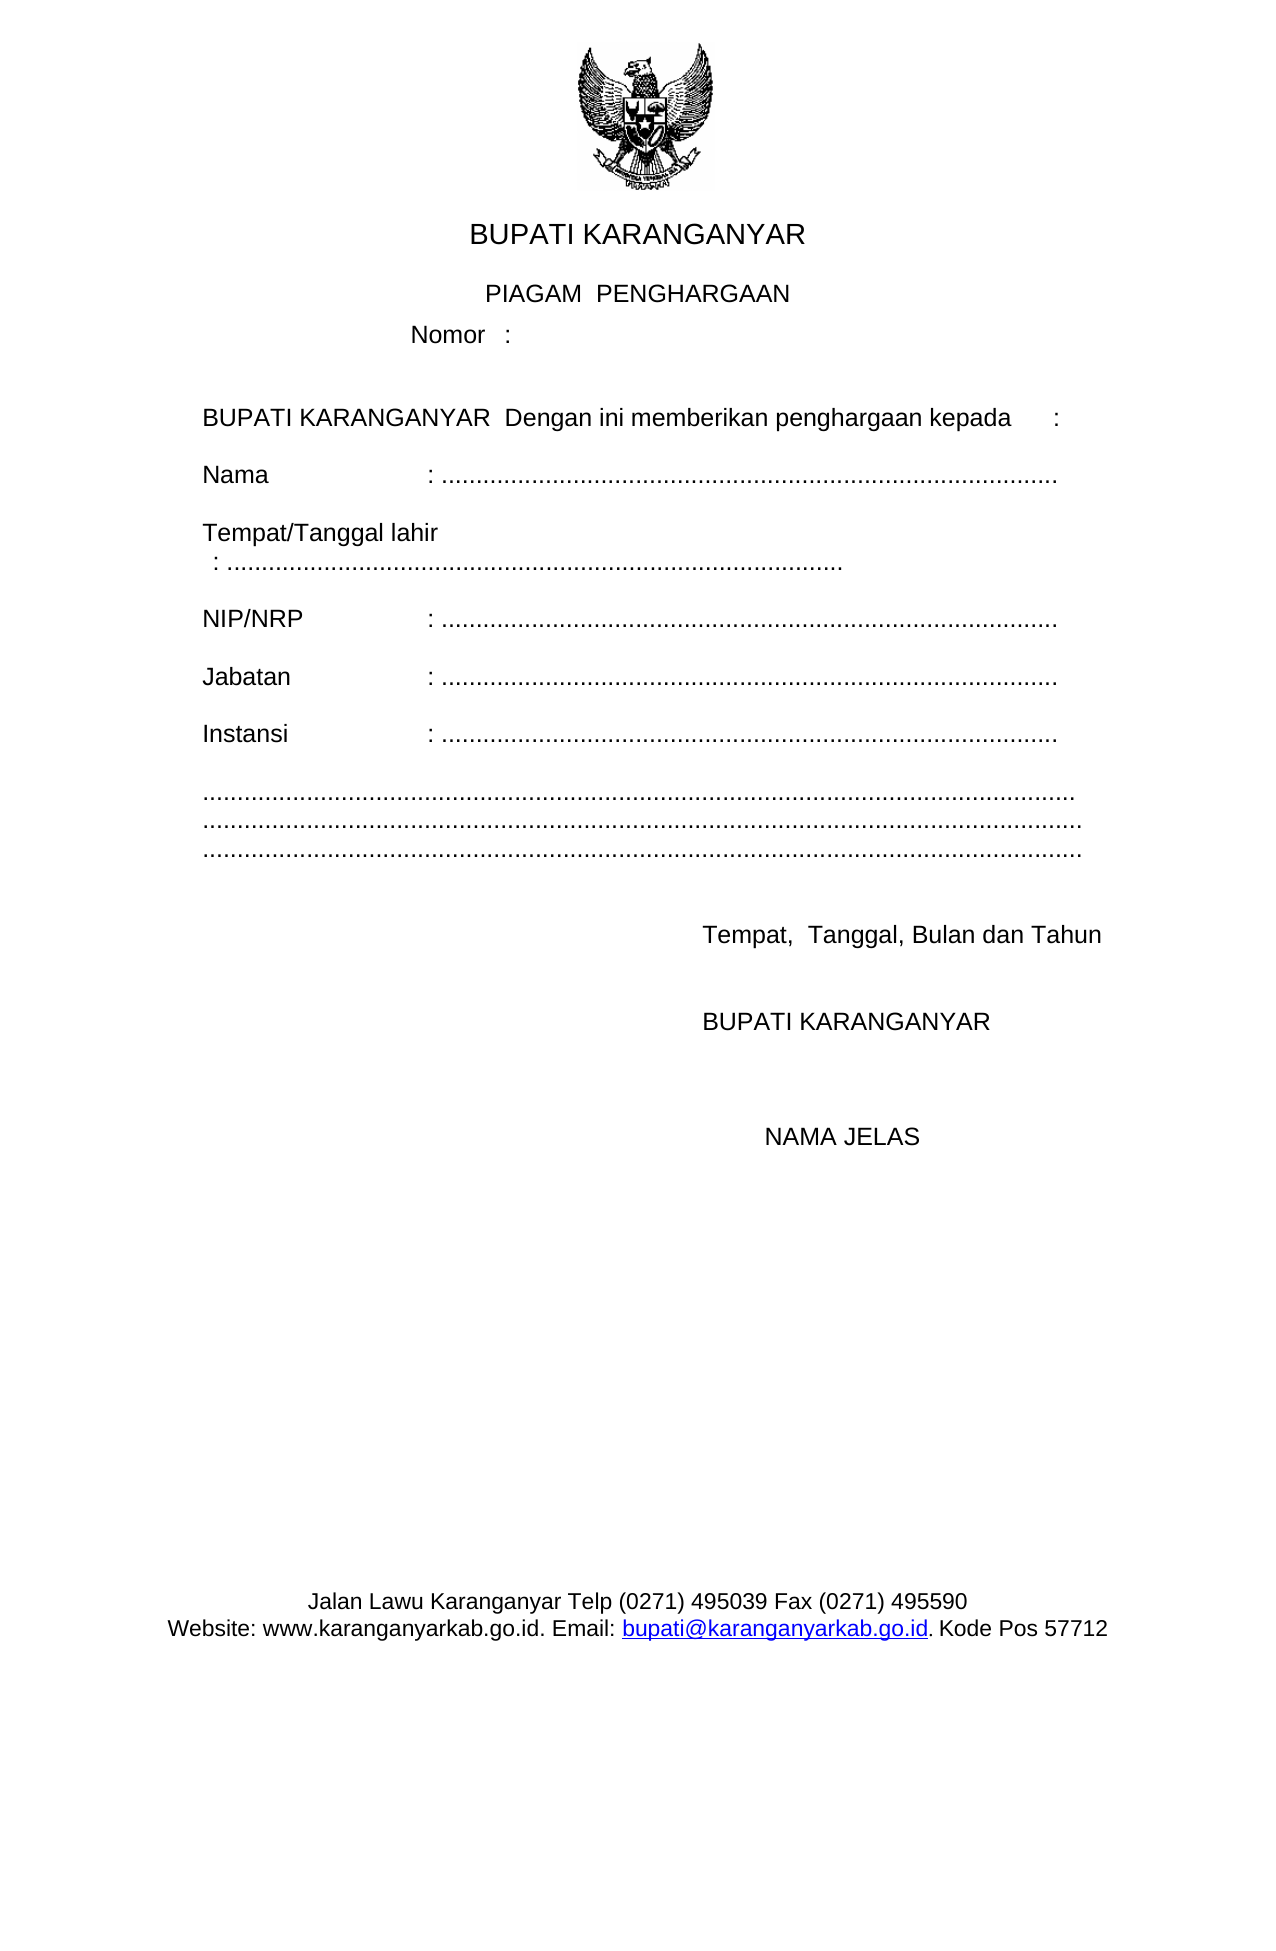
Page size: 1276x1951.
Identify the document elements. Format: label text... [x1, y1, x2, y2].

text ............................................................................................................................... [202, 806, 1125, 834]
text BUPATI KARANGANYAR Dengan ini memberikan penghargaan kepada : [202, 403, 1125, 432]
text BUPATI KARANGANYAR [702, 978, 1125, 1093]
text Tempat/Tanggal lahir : ......................................................................................... [202, 518, 1125, 576]
text Jabatan : ......................................................................................... [202, 662, 1125, 691]
text BUPATI KARANGANYAR [150, 217, 1125, 251]
text NAMA JELAS [702, 1122, 1125, 1151]
text Website: www.karanganyarkab.go.id. Email: bupati@karanganyarkab.go.id. Kode Pos 57712 [150, 1615, 1125, 1641]
text Jalan Lawu Karanganyar Telp (0271) 495039 Fax (0271) 495590 [150, 1588, 1125, 1615]
text NIP/NRP : ......................................................................................... [202, 604, 1125, 633]
text ............................................................................................................................... [202, 834, 1125, 863]
text Nama : ......................................................................................... [202, 461, 1125, 489]
text .............................................................................................................................. [202, 777, 1125, 806]
text PIAGAM PENGHARGAAN [150, 279, 1125, 308]
text Tempat, Tanggal, Bulan dan Tahun [702, 892, 1125, 949]
text Nomor : [150, 321, 1125, 349]
text Instansi : ......................................................................................... [202, 719, 1125, 748]
